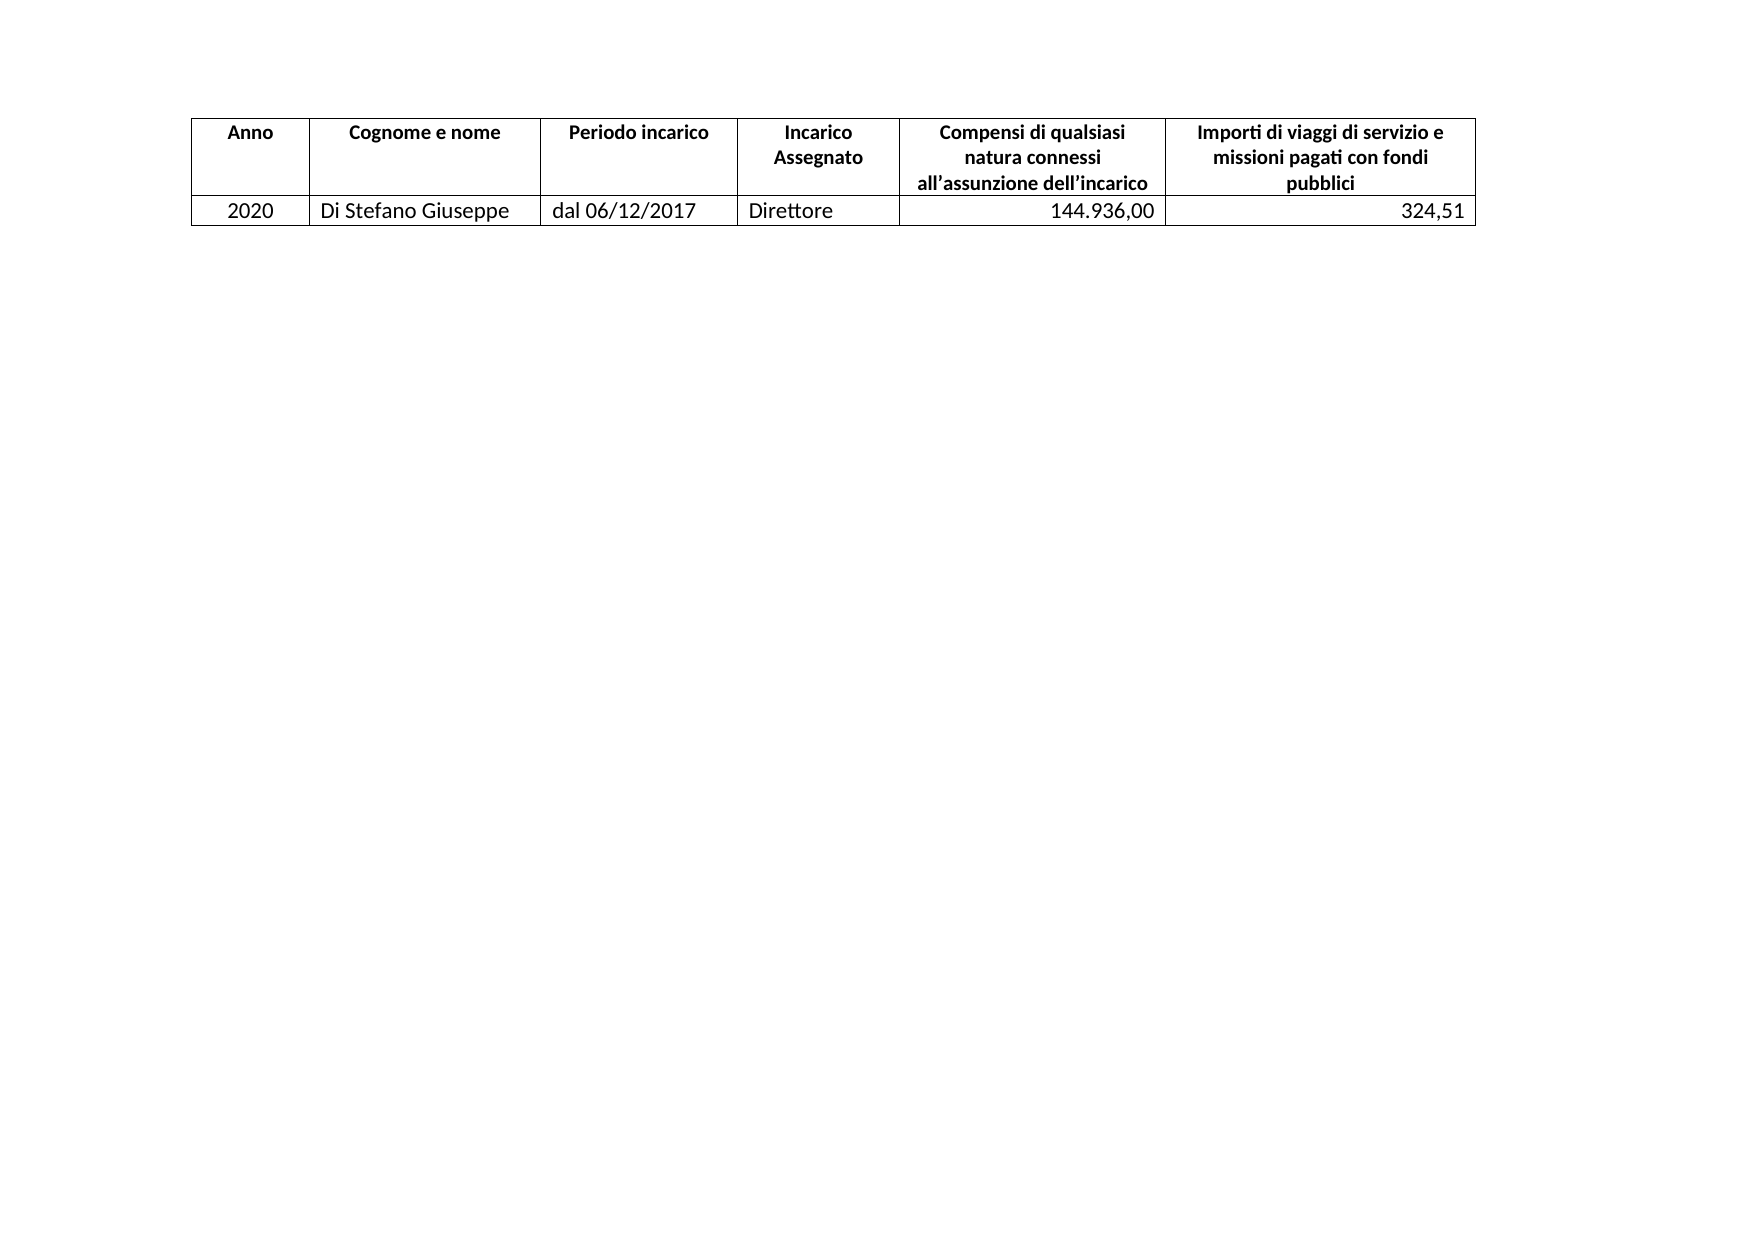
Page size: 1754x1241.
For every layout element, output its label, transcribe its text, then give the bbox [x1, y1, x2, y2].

table_cell 144.936,00 [900, 196, 1165, 224]
table_header Compensi di qualsiasi natura connessi all’assunzione dell’incarico [900, 119, 1165, 195]
table_header Anno [192, 119, 309, 195]
table_header Cognome e nome [310, 119, 540, 195]
table_cell Di Stefano Giuseppe [310, 196, 540, 224]
table_cell 324,51 [1166, 196, 1475, 224]
table_header Periodo incarico [541, 119, 737, 195]
table_cell 2020 [192, 196, 309, 224]
table_header Importi di viaggi di servizio e missioni pagati con fondi pubblici [1166, 119, 1475, 195]
table_cell dal 06/12/2017 [541, 196, 737, 224]
table_header Incarico Assegnato [738, 119, 899, 195]
table_cell Direttore [738, 196, 899, 224]
